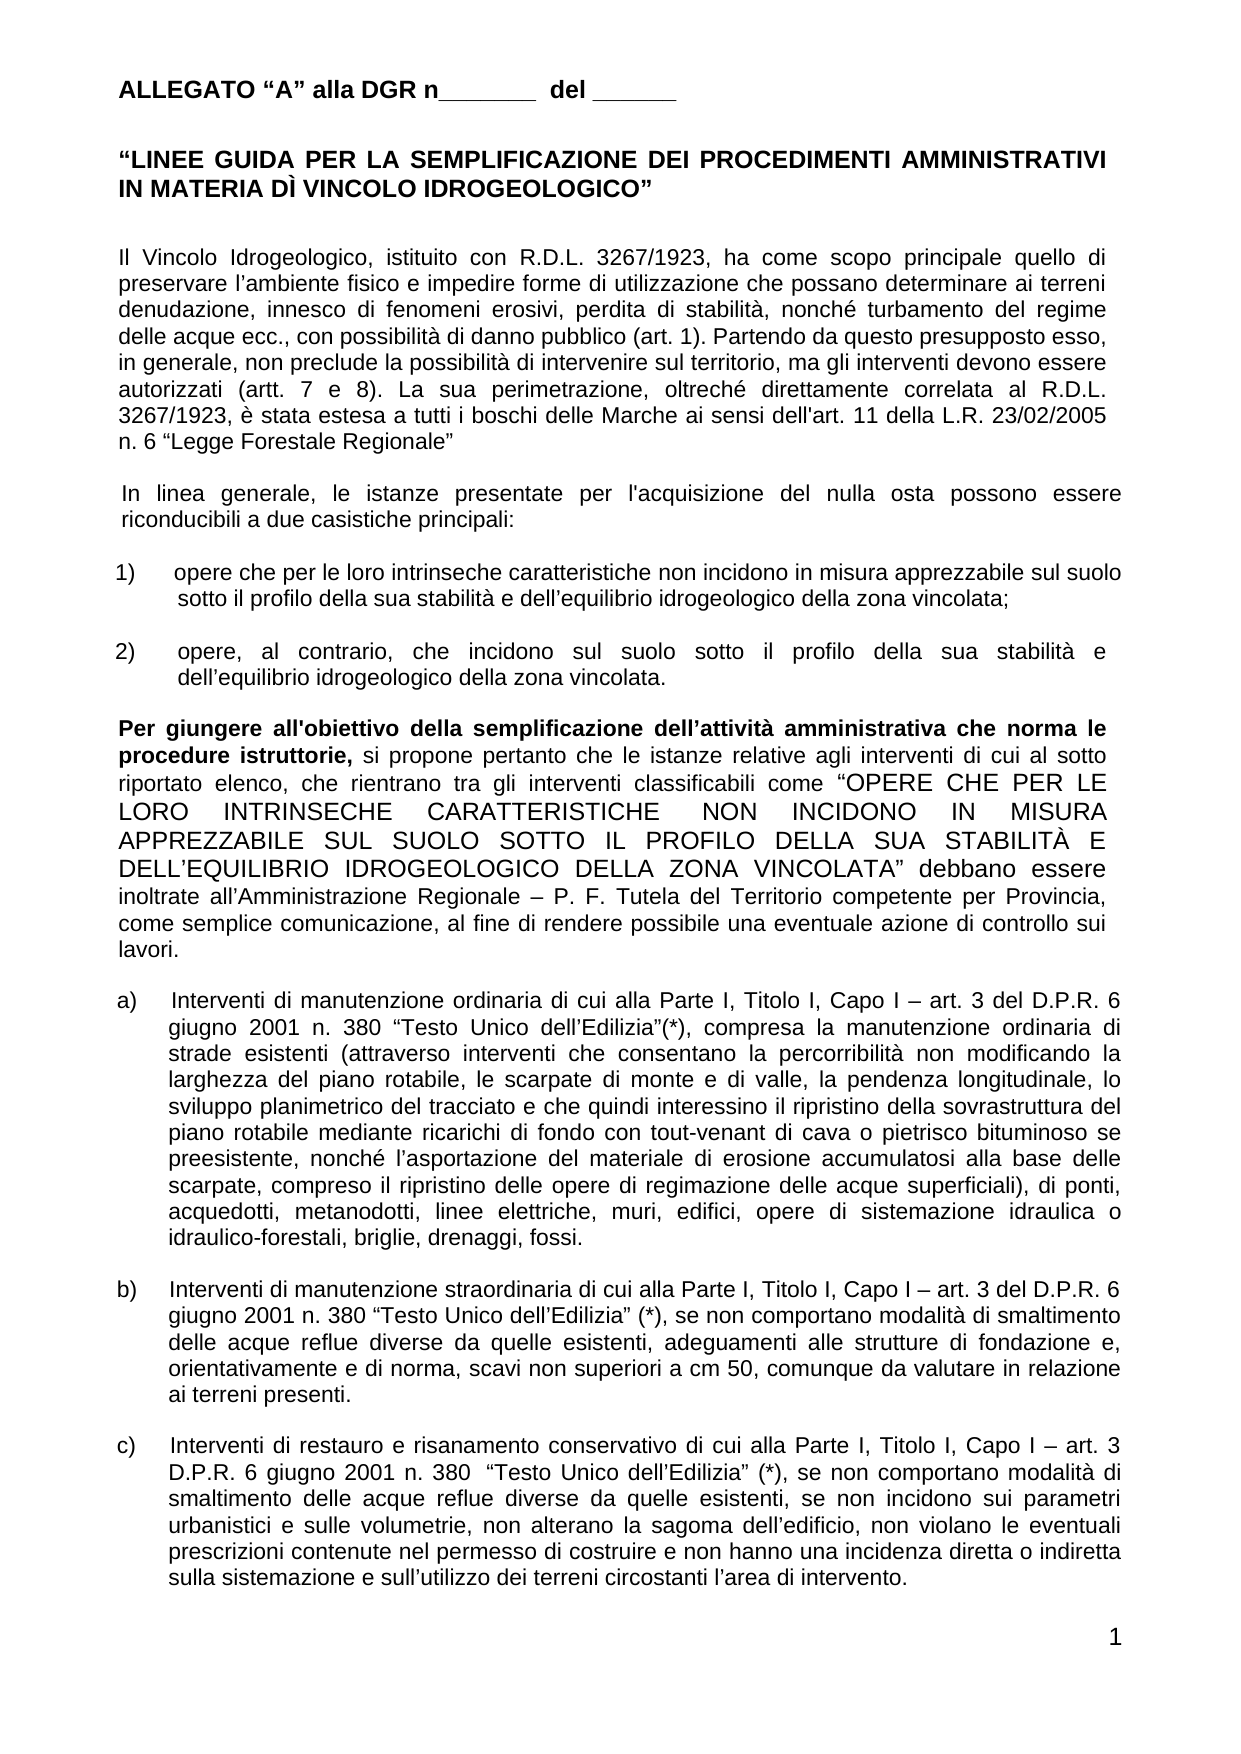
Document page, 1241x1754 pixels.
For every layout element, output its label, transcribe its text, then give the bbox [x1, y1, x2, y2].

text 2) opere, al contrario, che incidono sul suolo sotto il profilo della sua stabilità e dell’equilibrio idrogeologico della zona vincolata. [115, 638, 1107, 690]
text “LINEE GUIDA PER LA SEMPLIFICAZIONE DEI PROCEDIMENTI AMMINISTRATIVI IN MATERIA DÌ VINCOLO IDROGEOLOGICO” [118, 145, 1107, 202]
text 1) opere che per le loro intrinseche caratteristiche non incidono in misura apprezzabile sul suolo sotto il profilo della sua stabilità e dell’equilibrio idrogeologico della zona vincolata; [115, 559, 1122, 611]
text Per giungere all'obiettivo della semplificazione dell’attività amministrativa che norma le procedure istruttorie, si propone pertanto che le istanze relative agli interventi di cui al sotto riportato elenco, che rientrano tra gli interventi classificabili come “OPERE CHE PER LE LORO INTRINSECHE CARATTERISTICHE NON INCIDONO IN MISURA APPREZZABILE SUL SUOLO SOTTO IL PROFILO DELLA SUA STABILITÀ E DELL’EQUILIBRIO IDROGEOLOGICO DELLA ZONA VINCOLATA” debbano essere inoltrate all’Amministrazione Regionale – P. F. Tutela del Territorio competente per Provincia, come semplice comunicazione, al fine di rendere possibile una eventuale azione di controllo sui lavori. [118, 715, 1107, 962]
text In linea generale, le istanze presentate per l'acquisizione del nulla osta possono essere riconducibili a due casistiche principali: [121, 479, 1122, 532]
text ALLEGATO “A” alla DGR n_______ del ______ [118, 75, 1063, 104]
text c) Interventi di restauro e risanamento conservativo di cui alla Parte I, Titolo I, Capo I – art. 3 D.P.R. 6 giugno 2001 n. 380 “Testo Unico dell’Edilizia” (*), se non comportano modalità di smaltimento delle acque reflue diverse da quelle esistenti, se non incidono sui parametri urbanistici e sulle volumetrie, non alterano la sagoma dell’edificio, non violano le eventuali prescrizioni contenute nel permesso di costruire e non hanno una incidenza diretta o indiretta sulla sistemazione e sull’utilizzo dei terreni circostanti l’area di intervento. [117, 1432, 1122, 1591]
text b) Interventi di manutenzione straordinaria di cui alla Parte I, Titolo I, Capo I – art. 3 del D.P.R. 6 giugno 2001 n. 380 “Testo Unico dell’Edilizia” (*), se non comportano modalità di smaltimento delle acque reflue diverse da quelle esistenti, adeguamenti alle strutture di fondazione e, orientativamente e di norma, scavi non superiori a cm 50, comunque da valutare in relazione ai terreni presenti. [117, 1276, 1122, 1407]
text Il Vincolo Idrogeologico, istituito con R.D.L. 3267/1923, ha come scopo principale quello di preservare l’ambiente fisico e impedire forme di utilizzazione che possano determinare ai terreni denudazione, innesco di fenomeni erosivi, perdita di stabilità, nonché turbamento del regime delle acque ecc., con possibilità di danno pubblico (art. 1). Partendo da questo presupposto esso, in generale, non preclude la possibilità di intervenire sul territorio, ma gli interventi devono essere autorizzati (artt. 7 e 8). La sua perimetrazione, oltreché direttamente correlata al R.D.L. 3267/1923, è stata estesa a tutti i boschi delle Marche ai sensi dell'art. 11 della L.R. 23/02/2005 n. 6 “Legge Forestale Regionale” [118, 244, 1107, 454]
text a) Interventi di manutenzione ordinaria di cui alla Parte I, Titolo I, Capo I – art. 3 del D.P.R. 6 giugno 2001 n. 380 “Testo Unico dell’Edilizia”(*), compresa la manutenzione ordinaria di strade esistenti (attraverso interventi che consentano la percorribilità non modificando la larghezza del piano rotabile, le scarpate di monte e di valle, la pendenza longitudinale, lo sviluppo planimetrico del tracciato e che quindi interessino il ripristino della sovrastruttura del piano rotabile mediante ricarichi di fondo con tout-venant di cava o pietrisco bituminoso se preesistente, nonché l’asportazione del materiale di erosione accumulatosi alla base delle scarpate, compreso il ripristino delle opere di regimazione delle acque superficiali), di ponti, acquedotti, metanodotti, linee elettriche, muri, edifici, opere di sistemazione idraulica o idraulico-forestali, briglie, drenaggi, fossi. [117, 987, 1122, 1251]
